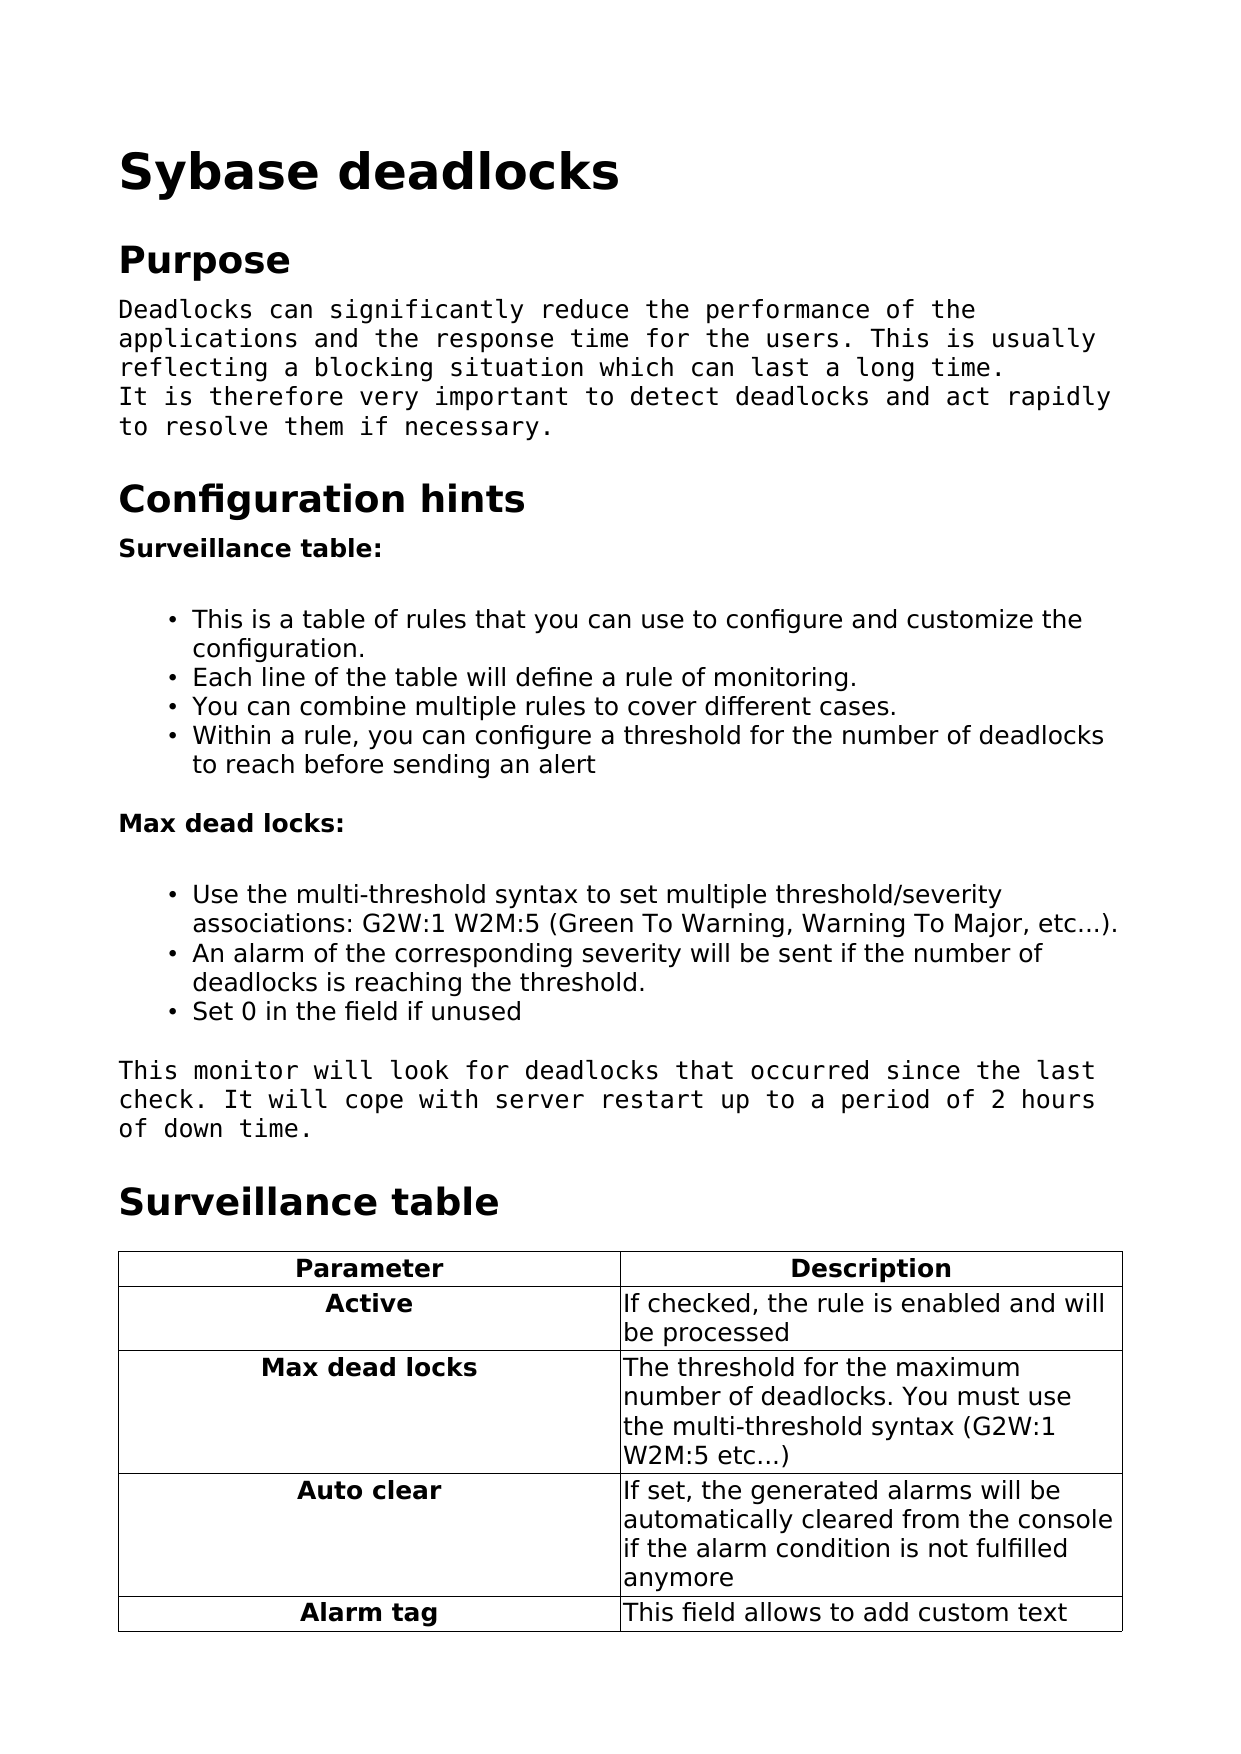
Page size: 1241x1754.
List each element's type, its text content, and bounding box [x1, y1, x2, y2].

list Within a rule, you can configure a threshold for the number of deadlocks to reach before sending an alert [177, 722, 1122, 780]
table_cell Auto clear [119, 1474, 620, 1596]
text Surveillance table: [118, 534, 1122, 563]
table_cell The threshold for the maximum number of deadlocks. You must use the multi-threshold syntax (G2W:1 W2M:5 etc...) [621, 1351, 1122, 1473]
table_cell If set, the generated alarms will be automatically cleared from the console if the alarm condition is not fulfilled anymore [621, 1474, 1122, 1596]
text Deadlocks can significantly reduce the performance of the applications and the response time for the users. This is usually reflecting a blocking situation which can last a long time. It is therefore very important to detect deadlocks and act rapidly to resolve them if necessary. [118, 295, 1122, 441]
list Set 0 in the field if unused [177, 997, 1122, 1026]
table_cell Max dead locks [119, 1351, 620, 1473]
list You can combine multiple rules to cover different cases. [177, 692, 1122, 722]
table_header Parameter [119, 1252, 620, 1286]
table_cell Alarm tag [119, 1597, 620, 1631]
table_cell Active [119, 1287, 620, 1350]
table_cell If checked, the rule is enabled and will be processed [621, 1287, 1122, 1350]
subtitle Surveillance table [118, 1180, 1122, 1224]
table_header Description [621, 1252, 1122, 1286]
list Use the multi-threshold syntax to set multiple threshold/severity associations: G2W:1 W2M:5 (Green To Warning, Warning To Major, etc...). [177, 881, 1122, 939]
list This is a table of rules that you can use to configure and customize the configuration. [177, 605, 1122, 663]
table_cell This field allows to add custom text [621, 1597, 1122, 1631]
subtitle Sybase deadlocks [118, 143, 1122, 201]
text This monitor will look for deadlocks that occurred since the last check. It will cope with server restart up to a period of 2 hours of down time. [118, 1056, 1122, 1143]
subtitle Purpose [118, 239, 1122, 282]
text Max dead locks: [118, 809, 1122, 838]
subtitle Configuration hints [118, 478, 1122, 521]
list Each line of the table will define a rule of monitoring. [177, 663, 1122, 692]
list An alarm of the corresponding severity will be sent if the number of deadlocks is reaching the threshold. [177, 939, 1122, 997]
